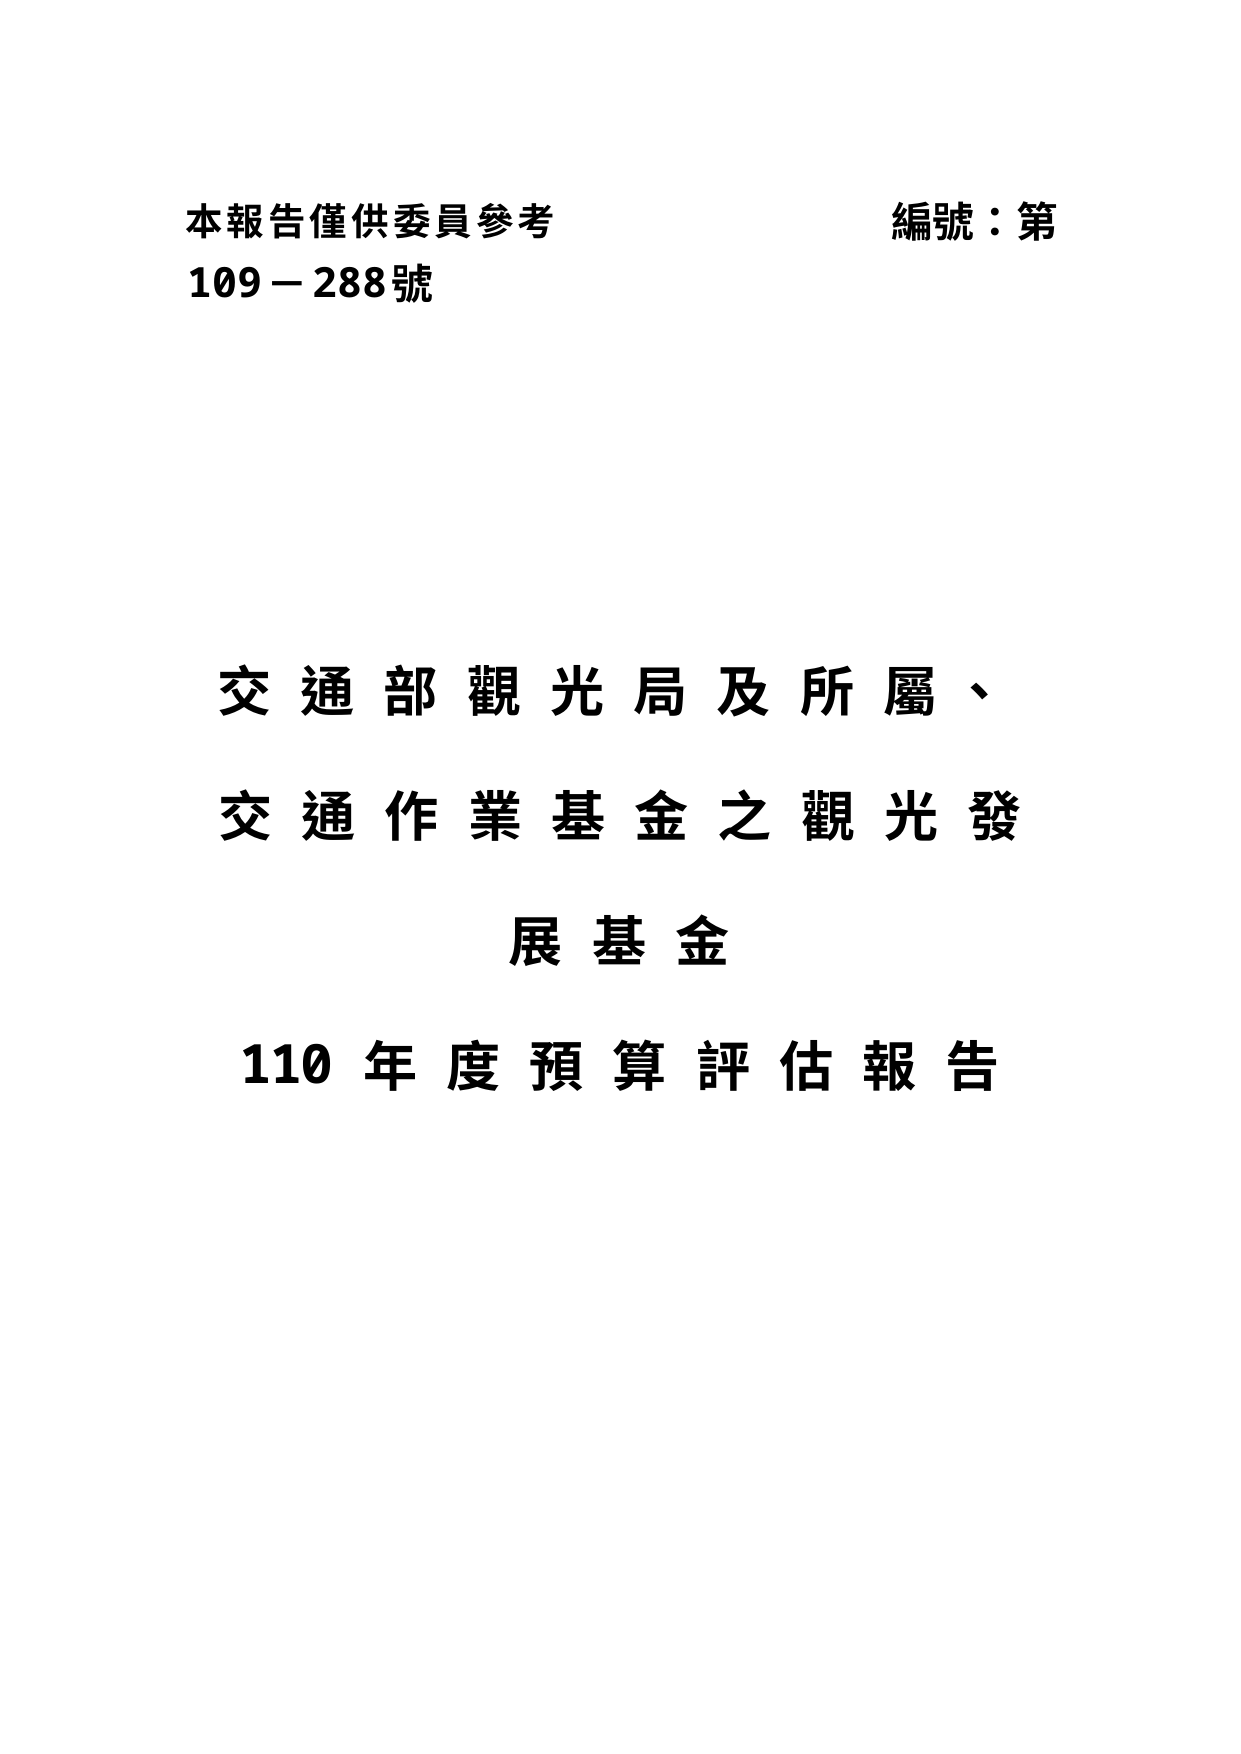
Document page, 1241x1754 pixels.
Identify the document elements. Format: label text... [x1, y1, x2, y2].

text 交通部觀光局及所屬、 [183, 615, 1058, 740]
text 110年度預算評估報告 [183, 990, 1058, 1115]
text 本報告僅供委員參考 編號：第109－288號 [183, 177, 1058, 302]
text 交通作業基金之觀光發展基金 [183, 740, 1058, 990]
